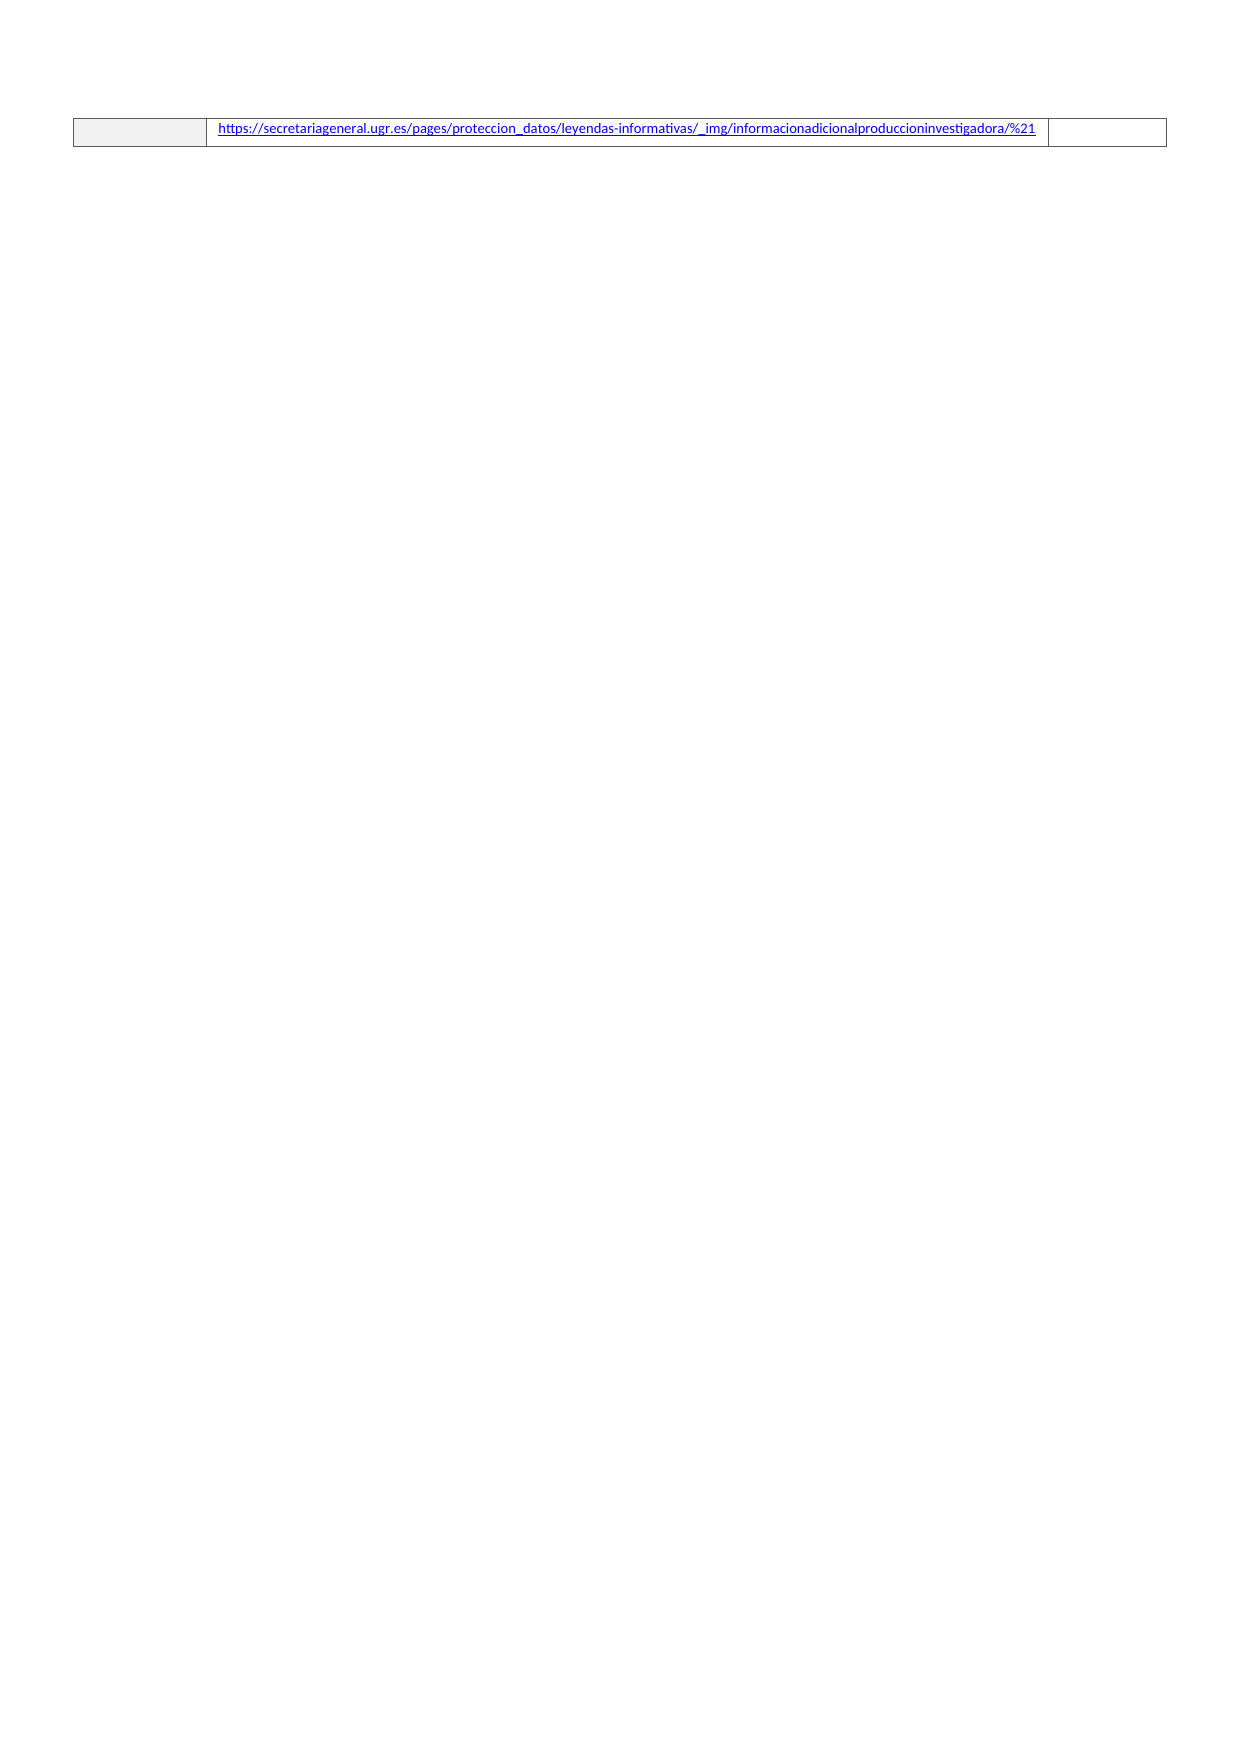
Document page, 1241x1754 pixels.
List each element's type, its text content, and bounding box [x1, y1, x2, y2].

table_cell [74, 119, 206, 146]
table_cell https://secretariageneral.ugr.es/pages/proteccion_datos/leyendas-informativas/_img/informacionadicionalproduccioninvestigadora/%21 [207, 119, 1048, 146]
